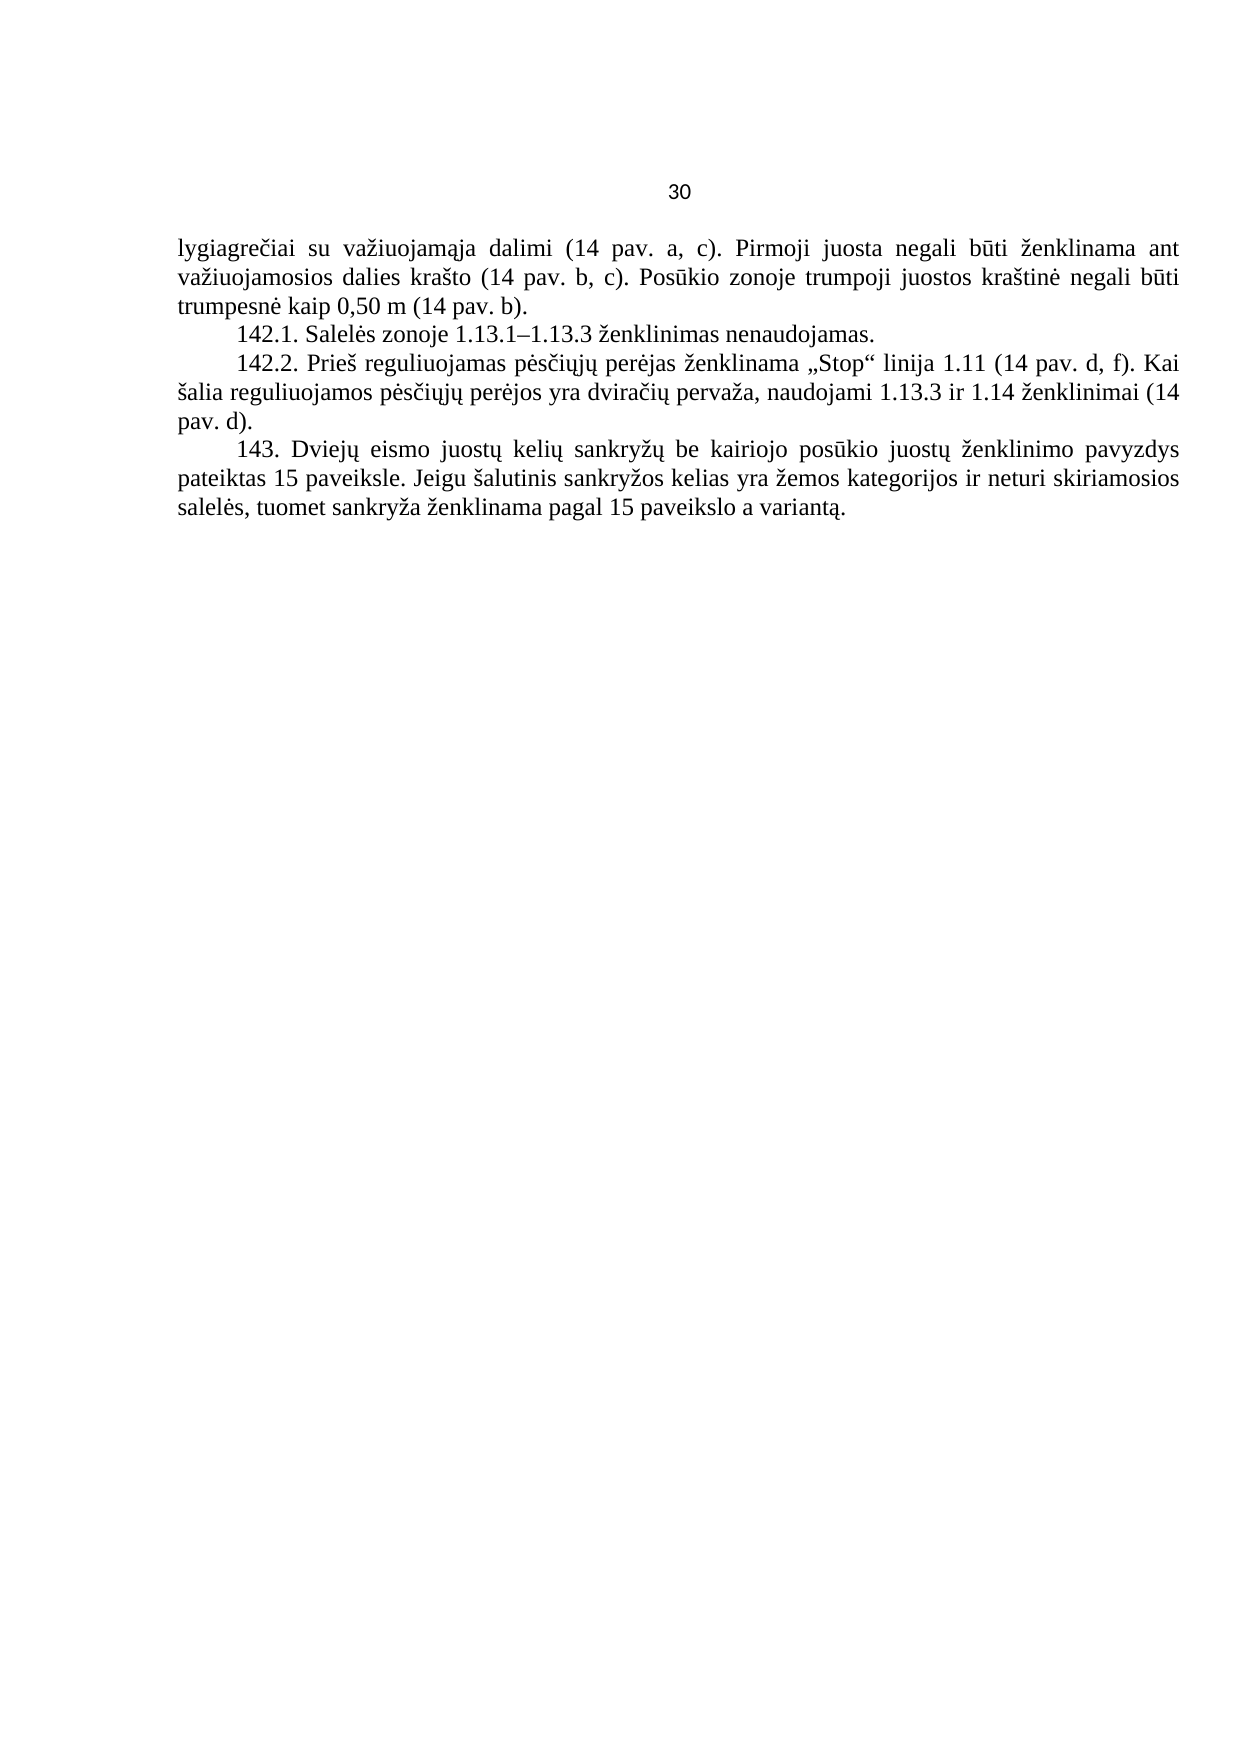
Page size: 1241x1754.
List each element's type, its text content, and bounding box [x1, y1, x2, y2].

text lygiagrečiai su važiuojamąja dalimi (14 pav. a, c). Pirmoji juosta negali būti ženklinama ant važiuojamosios dalies krašto (14 pav. b, c). Posūkio zonoje trumpoji juostos kraštinė negali būti trumpesnė kaip 0,50 m (14 pav. b). [177, 233, 1181, 319]
text 142.1. Salelės zonoje 1.13.1–1.13.3 ženklinimas nenaudojamas. [177, 319, 1181, 348]
text 142.2. Prieš reguliuojamas pėsčiųjų perėjas ženklinama „Stop“ linija 1.11 (14 pav. d, f). Kai šalia reguliuojamos pėsčiųjų perėjos yra dviračių pervaža, naudojami 1.13.3 ir 1.14 ženklinimai (14 pav. d). [177, 348, 1181, 434]
text 143. Dviejų eismo juostų kelių sankryžų be kairiojo posūkio juostų ženklinimo pavyzdys pateiktas 15 paveiksle. Jeigu šalutinis sankryžos kelias yra žemos kategorijos ir neturi skiriamosios salelės, tuomet sankryža ženklinama pagal 15 paveikslo a variantą. [177, 434, 1181, 521]
